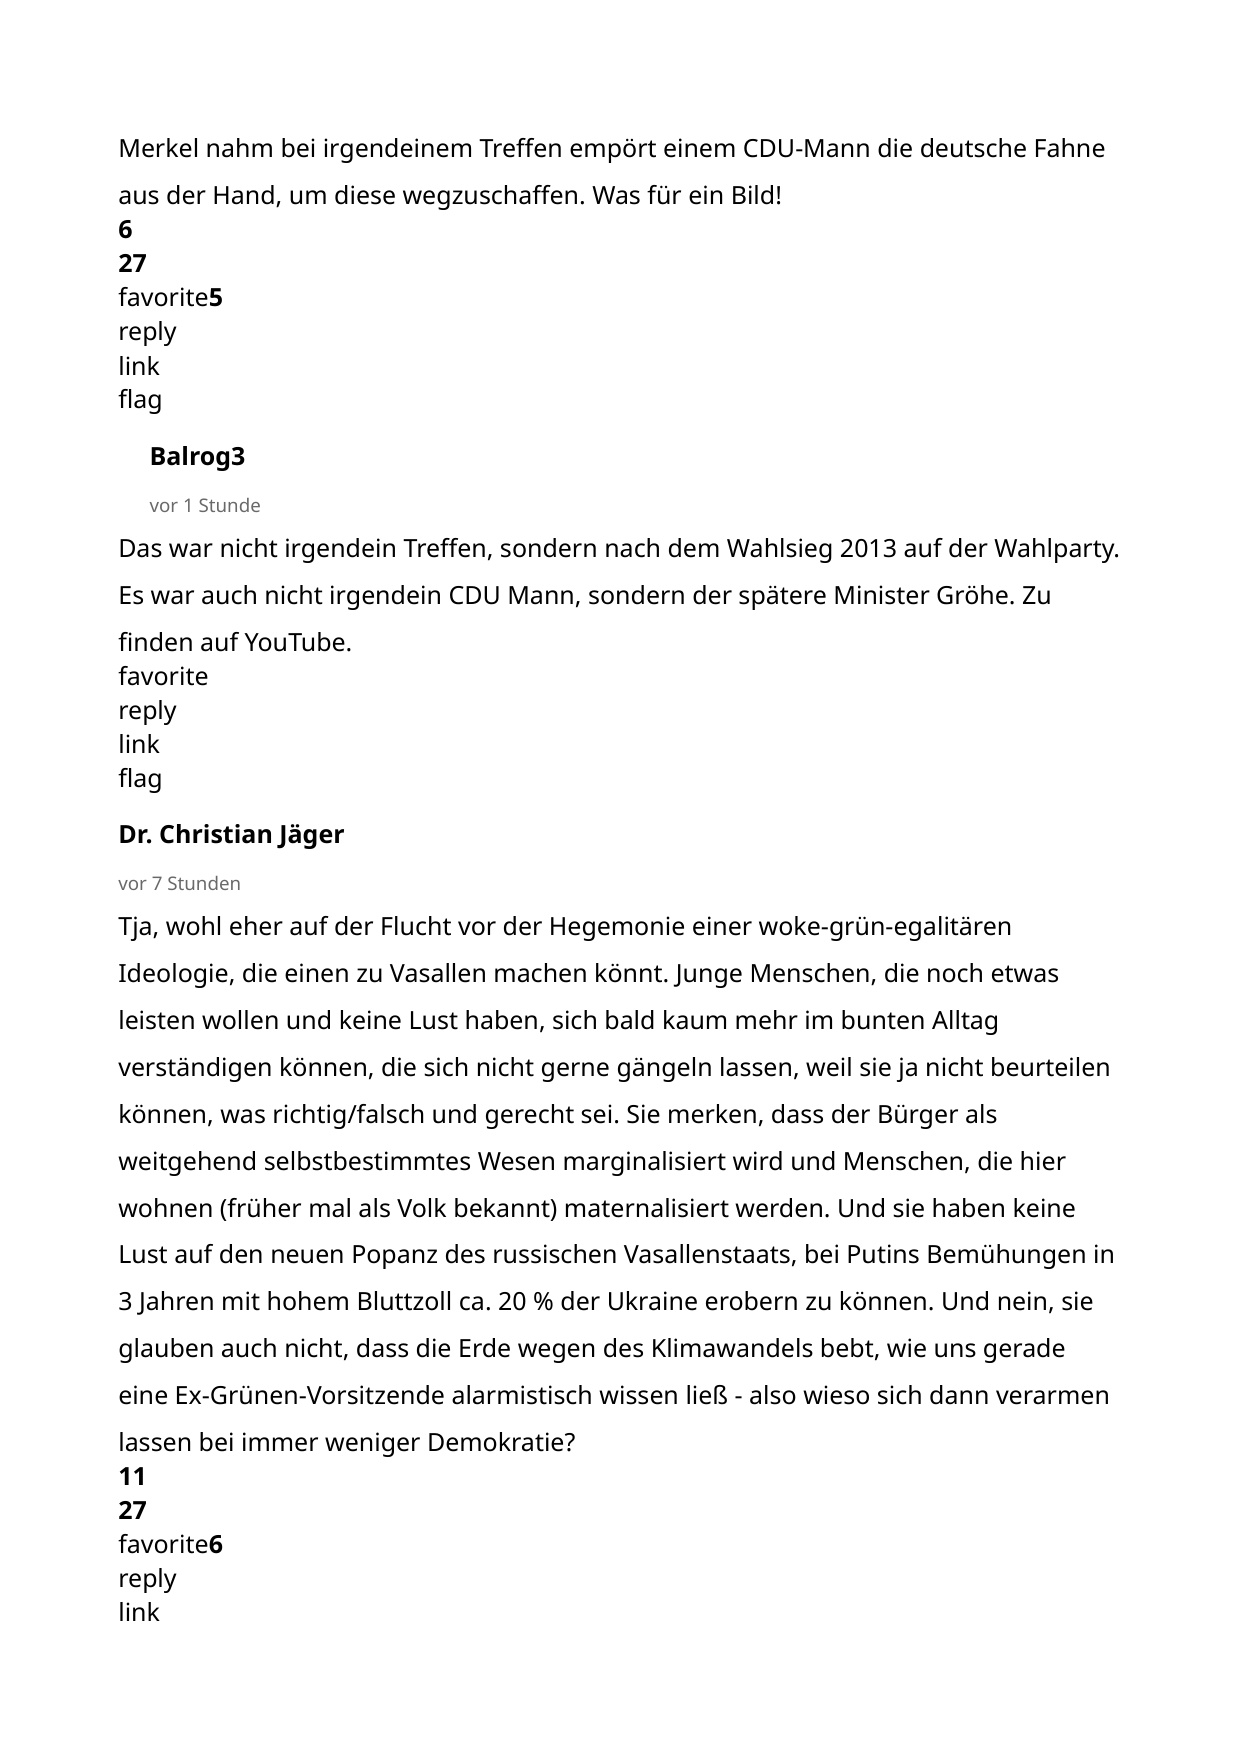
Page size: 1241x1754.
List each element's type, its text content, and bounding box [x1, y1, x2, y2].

text reply [118, 314, 1122, 348]
text link [118, 348, 1122, 382]
text reply [118, 1561, 1122, 1595]
text reply [118, 692, 1122, 727]
text favorite6 [118, 1527, 1122, 1561]
text 27 [118, 246, 1122, 280]
text vor 1 Stunde [149, 488, 1122, 518]
text Balrog3 [149, 432, 1114, 472]
text Tja, wohl eher auf der Flucht vor der Hegemonie einer woke-grün-egalitären Ideologie, die einen zu Vasallen machen könnt. Junge Menschen, die noch etwas leisten wollen und keine Lust haben, sich bald kaum mehr im bunten Alltag verständigen können, die sich nicht gerne gängeln lassen, weil sie ja nicht beurteilen können, was richtig/falsch und gerecht sei. Sie merken, dass der Bürger als weitgehend selbstbestimmtes Wesen marginalisiert wird und Menschen, die hier wohnen (früher mal als Volk bekannt) maternalisiert werden. Und sie haben keine Lust auf den neuen Popanz des russischen Vasallenstaats, bei Putins Bemühungen in 3 Jahren mit hohem Bluttzoll ca. 20 % der Ukraine erobern zu können. Und nein, sie glauben auch nicht, dass die Erde wegen des Klimawandels bebt, wie uns gerade eine Ex-Grünen-Vorsitzende alarmistisch wissen ließ - also wieso sich dann verarmen lassen bei immer weniger Demokratie? [118, 896, 1122, 1459]
text flag [118, 382, 1122, 416]
text Das war nicht irgendein Treffen, sondern nach dem Wahlsieg 2013 auf der Wahlparty. Es war auch nicht irgendein CDU Mann, sondern der spätere Minister Gröhe. Zu finden auf YouTube. [118, 518, 1122, 658]
text link [118, 727, 1122, 761]
text favorite [118, 658, 1122, 692]
text link [118, 1595, 1122, 1629]
text Merkel nahm bei irgendeinem Treffen empört einem CDU-Mann die deutsche Fahne aus der Hand, um diese wegzuschaffen. Was für ein Bild! [118, 118, 1122, 212]
text vor 7 Stunden [118, 867, 1122, 896]
text 6 [118, 212, 1122, 246]
text 27 [118, 1493, 1122, 1527]
text favorite5 [118, 280, 1122, 314]
text 11 [118, 1459, 1122, 1493]
text flag [118, 761, 1122, 795]
text Dr. Christian Jäger [118, 810, 1114, 851]
